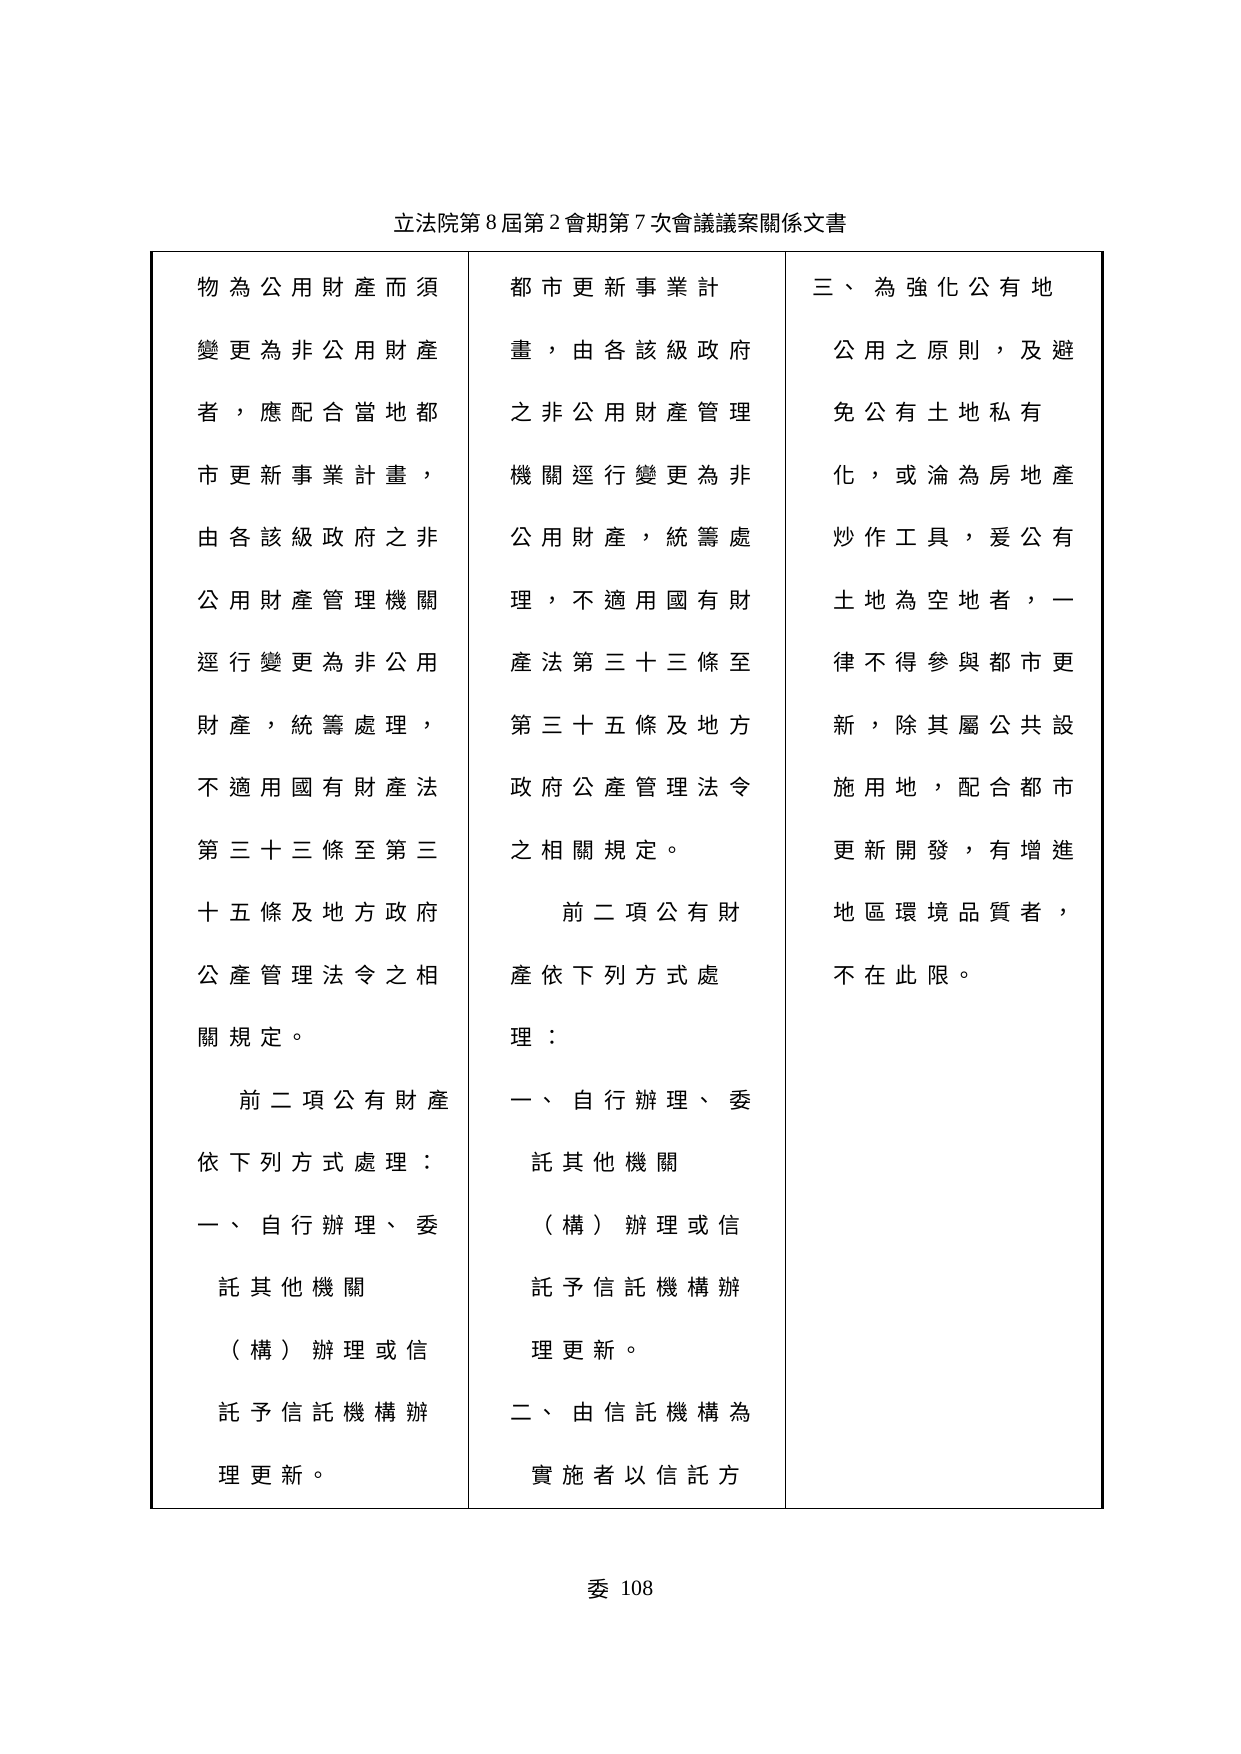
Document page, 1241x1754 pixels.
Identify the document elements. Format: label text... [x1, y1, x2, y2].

table_cell 三、為強化公有地公用之原則，及避免公有土地私有化，或淪為房地產炒作工具，爰公有土地為空地者，一律不得參與都市更新，除其屬公共設施用地，配合都市更新開發，有增進地區環境品質者，不在此限。 [786, 252, 1101, 1508]
table_cell 物為公用財產而須變更為非公用財產者，應配合當地都市更新事業計畫，由各該級政府之非公用財產管理機關逕行變更為非公用財產，統籌處理，不適用國有財產法第三十三條至第三十五條及地方政府公產管理法令之相關規定。 前二項公有財產依下列方式處理： 一、自行辦理、委託其他機關（構）辦理或信託予信託機構辦理更新。 [153, 252, 468, 1508]
table_cell 都市更新事業計畫，由各該級政府之非公用財產管理機關逕行變更為非公用財產，統籌處理，不適用國有財產法第三十三條至第三十五條及地方政府公產管理法令之相關規定。 前二項公有財產依下列方式處理： 一、自行辦理、委託其他機關（構）辦理或信託予信託機構辦理更新。 二、由信託機構為實施者以信託方 [469, 252, 785, 1508]
